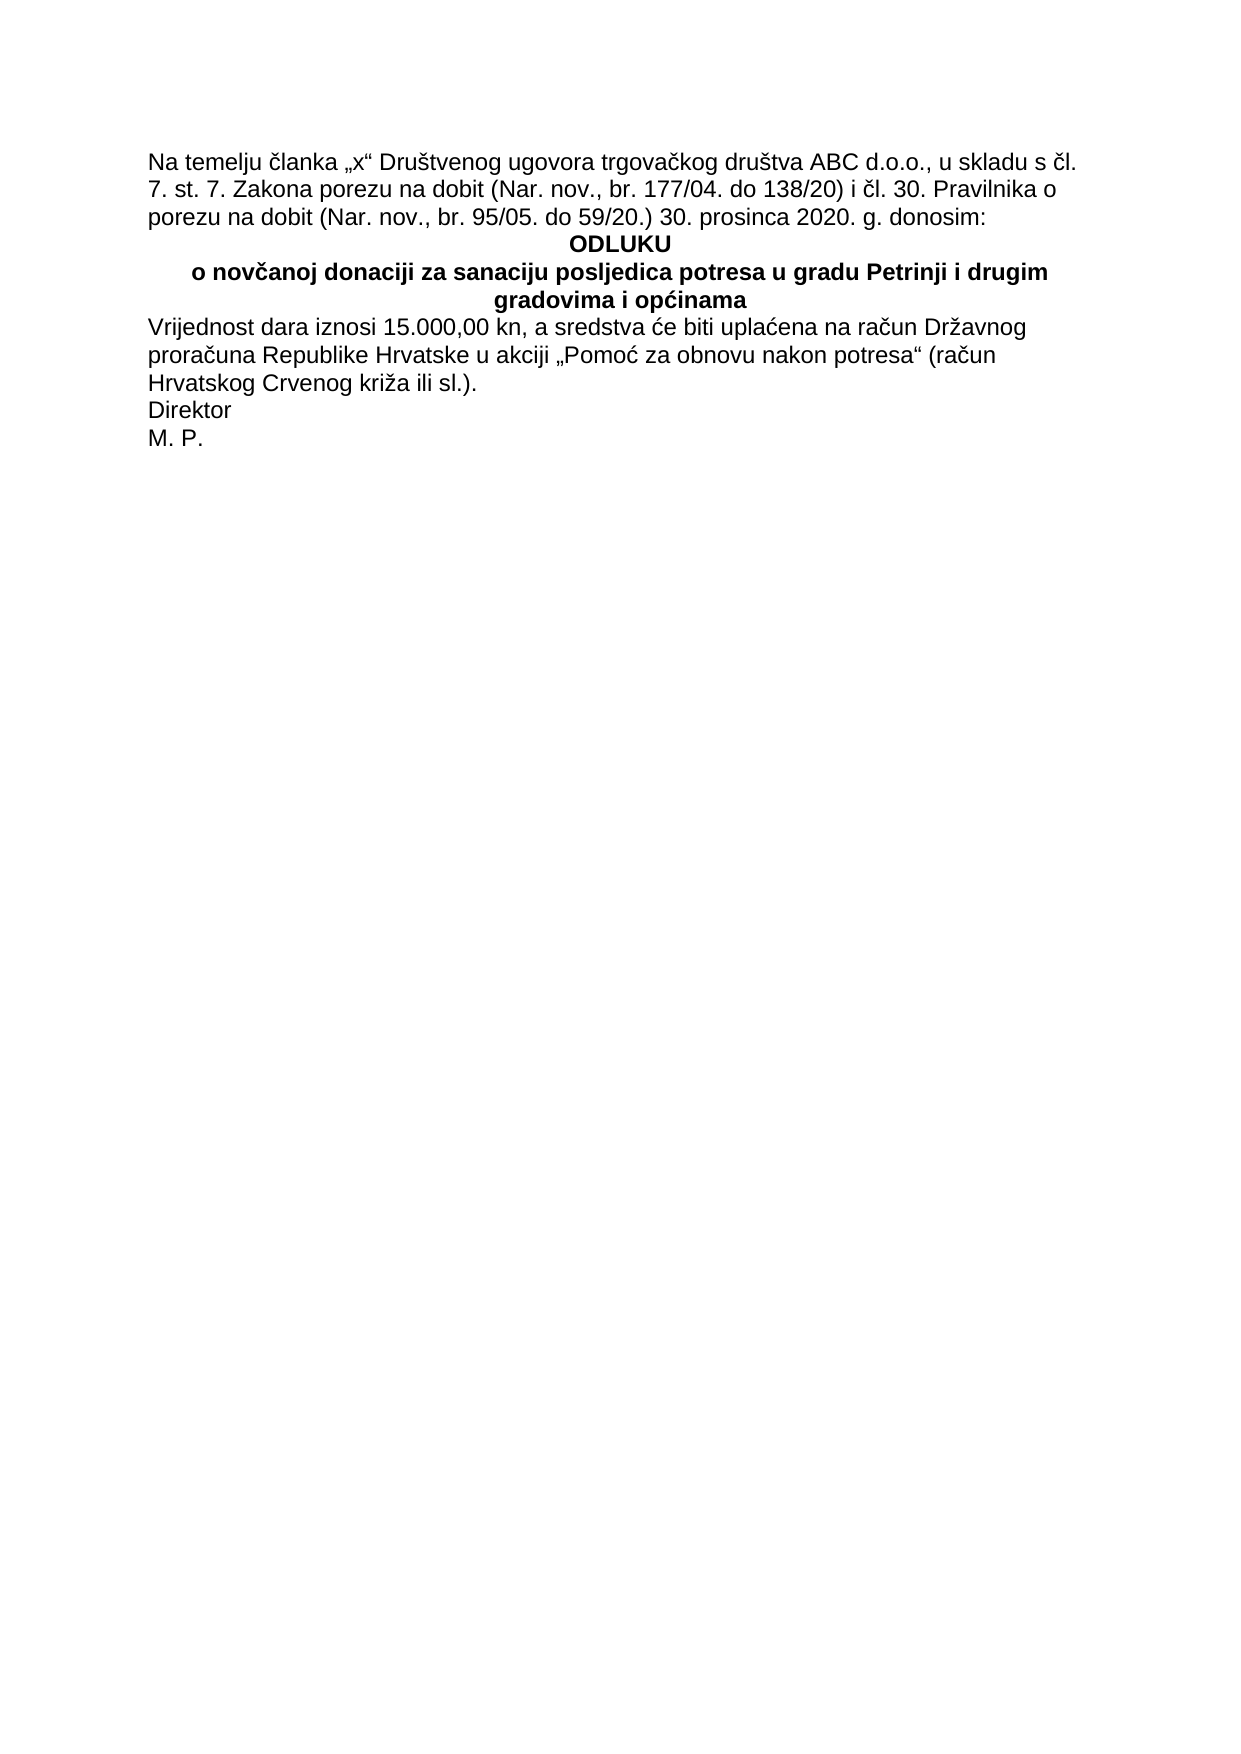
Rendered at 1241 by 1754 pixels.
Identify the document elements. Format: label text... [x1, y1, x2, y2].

text Vrijednost dara iznosi 15.000,00 kn, a sredstva će biti uplaćena na račun Državnog proračuna Republike Hrvatske u akciji „Pomoć za obnovu nakon potresa“ (račun Hrvatskog Crvenog križa ili sl.). [148, 313, 1093, 396]
text M. P. [148, 424, 1093, 451]
text Na temelju članka „x“ Društvenog ugovora trgovačkog društva ABC d.o.o., u skladu s čl. 7. st. 7. Zakona porezu na dobit (Nar. nov., br. 177/04. do 138/20) i čl. 30. Pravilnika o porezu na dobit (Nar. nov., br. 95/05. do 59/20.) 30. prosinca 2020. g. donosim: [148, 148, 1093, 230]
text ODLUKU [148, 230, 1093, 258]
text Direktor [148, 396, 1093, 424]
text o novčanoj donaciji za sanaciju posljedica potresa u gradu Petrinji i drugim gradovima i općinama [148, 258, 1093, 313]
